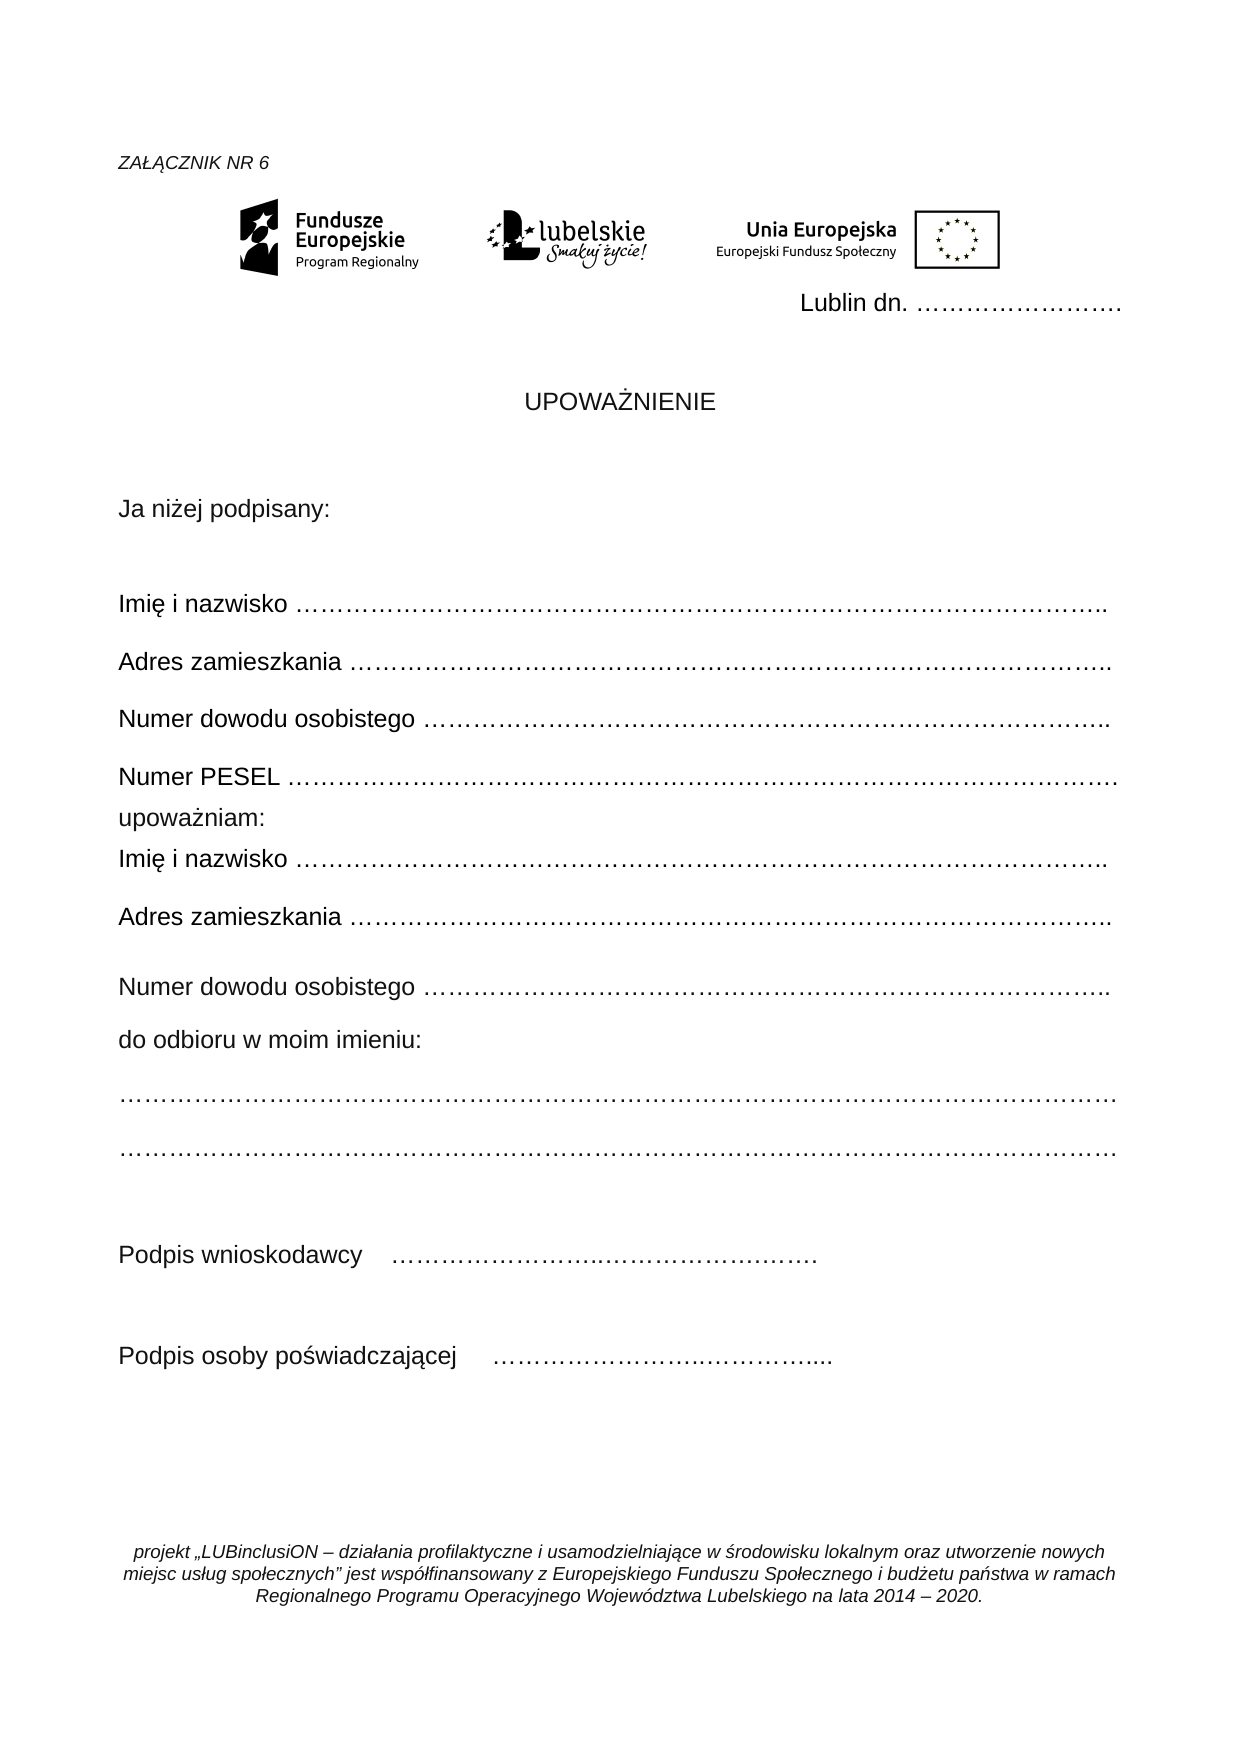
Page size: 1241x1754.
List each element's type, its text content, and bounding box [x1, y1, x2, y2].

text Podpis wnioskodawcy ……………………..……………….……. [118, 1240, 1122, 1269]
text ………………………………………………………………………………………………………… [118, 1133, 1122, 1162]
text UPOWAŻNIENIE [118, 387, 1122, 415]
text Adres zamieszkania ……………………………………………………………………………….. [118, 647, 1122, 675]
text Imię i nazwisko …………………………………………………………………………………….. [118, 844, 1122, 873]
text Podpis osoby poświadczającej ……………………..………….... [118, 1341, 1122, 1369]
text Numer PESEL ………………………………………………………………………………………. [118, 762, 1122, 790]
text upoważniam: [118, 803, 1122, 832]
text ………………………………………………………………………………………………………… [118, 1079, 1122, 1108]
text Lublin dn. ……………………. [118, 288, 1122, 317]
picture [240, 198, 1000, 276]
text Ja niżej podpisany: [118, 494, 1122, 523]
text Adres zamieszkania ……………………………………………………………………………….. [118, 902, 1122, 930]
text projekt „LUBinclusiON – działania profilaktyczne i usamodzielniające w środowisku lokalnym oraz utworzenie nowych miejsc usług społecznych” jest współfinansowany z Europejskiego Funduszu Społecznego i budżetu państwa w ramach Regionalnego Programu Operacyjnego Województwa Lubelskiego na lata 2014 – 2020. [118, 1541, 1122, 1606]
text Imię i nazwisko …………………………………………………………………………………….. [118, 589, 1122, 618]
text Numer dowodu osobistego ……………………………………………………………………….. [118, 704, 1122, 733]
text Numer dowodu osobistego ……………………………………………………………………….. [118, 972, 1122, 1000]
text do odbioru w moim imieniu: [118, 1025, 1122, 1054]
text ZAŁĄCZNIK NR 6 [118, 152, 1122, 174]
